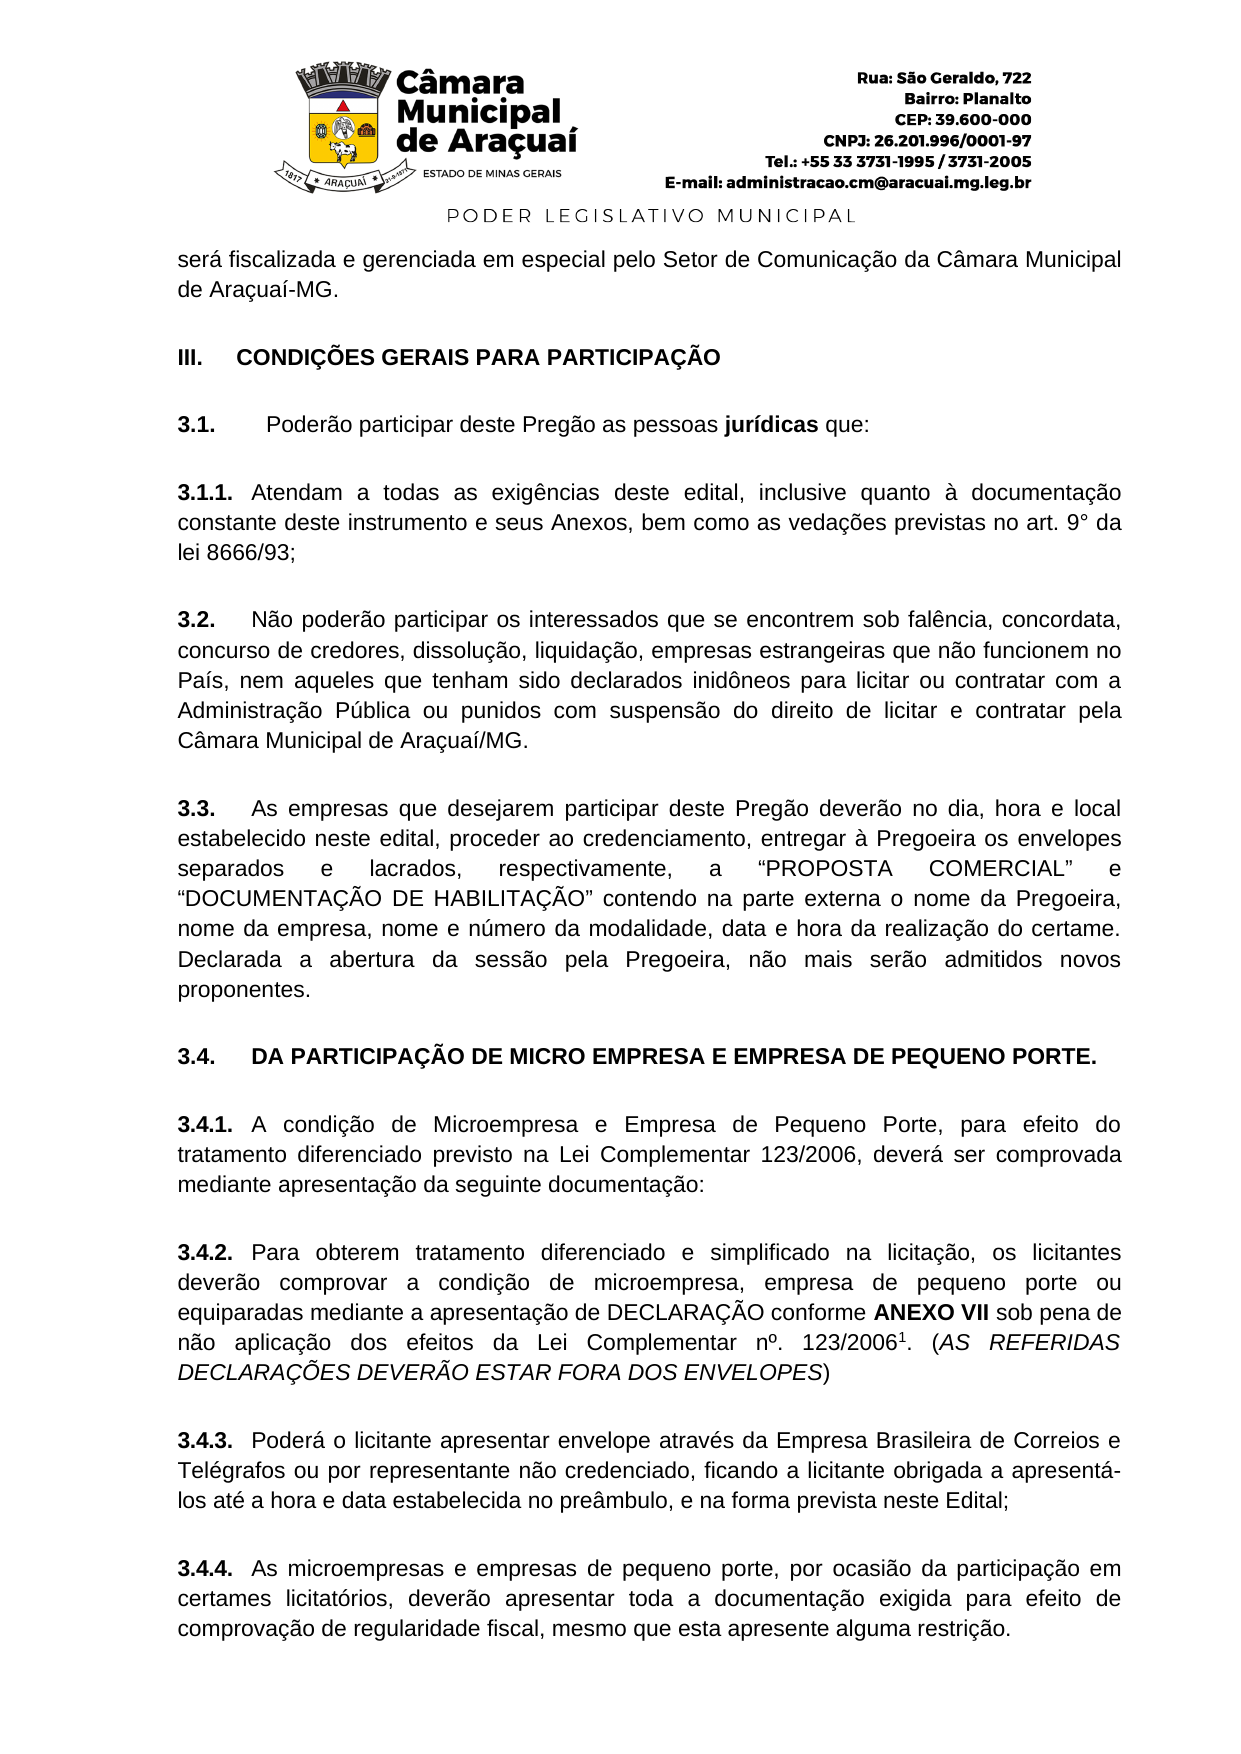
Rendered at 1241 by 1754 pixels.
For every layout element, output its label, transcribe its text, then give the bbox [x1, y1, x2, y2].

list As microempresas e empresas de pequeno porte, por ocasião da participação em certames licitatórios, deverão apresentar toda a documentação exigida para efeito de comprovação de regularidade fiscal, mesmo que esta apresente alguma restrição. [177, 1554, 1122, 1641]
list A condição de Microempresa e Empresa de Pequeno Porte, para efeito do tratamento diferenciado previsto na Lei Complementar 123/2006, deverá ser comprovada mediante apresentação da seguinte documentação: [177, 1111, 1122, 1197]
list Para obterem tratamento diferenciado e simplificado na licitação, os licitantes deverão comprovar a condição de microempresa, empresa de pequeno porte ou equiparadas mediante a apresentação de DECLARAÇÃO conforme ANEXO VII sob pena de não aplicação dos efeitos da Lei Complementar nº. 123/20061. (AS REFERIDAS DECLARAÇÕES DEVERÃO ESTAR FORA DOS ENVELOPES) [177, 1238, 1122, 1386]
list As empresas que desejarem participar deste Pregão deverão no dia, hora e local estabelecido neste edital, proceder ao credenciamento, entregar à Pregoeira os envelopes separados e lacrados, respectivamente, a “PROPOSTA COMERCIAL” e “DOCUMENTAÇÃO DE HABILITAÇÃO” contendo na parte externa o nome da Pregoeira, nome da empresa, nome e número da modalidade, data e hora da realização do certame. Declarada a abertura da sessão pela Pregoeira, não mais serão admitidos novos proponentes. [177, 794, 1122, 1002]
picture [206, 35, 1093, 247]
list Poderão participar deste Pregão as pessoas jurídicas que: [177, 411, 1122, 437]
list Poderá o licitante apresentar envelope através da Empresa Brasileira de Correios e Telégrafos ou por representante não credenciado, ficando a licitante obrigada a apresentá-los até a hora e data estabelecida no preâmbulo, e na forma prevista neste Edital; [177, 1427, 1122, 1513]
subtitle CONDIÇÕES GERAIS PARA PARTICIPAÇÃO [177, 344, 1122, 370]
list Atendam a todas as exigências deste edital, inclusive quanto à documentação constante deste instrumento e seus Anexos, bem como as vedações previstas no art. 9° da lei 8666/93; [177, 478, 1122, 565]
subtitle DA PARTICIPAÇÃO DE MICRO EMPRESA E EMPRESA DE PEQUENO PORTE. [177, 1043, 1122, 1069]
list Não poderão participar os interessados que se encontrem sob falência, concordata, concurso de credores, dissolução, liquidação, empresas estrangeiras que não funcionem no País, nem aqueles que tenham sido declarados inidôneos para licitar ou contratar com a Administração Pública ou punidos com suspensão do direito de licitar e contratar pela Câmara Municipal de Araçuaí/MG. [177, 606, 1122, 753]
list será fiscalizada e gerenciada em especial pelo Setor de Comunicação da Câmara Municipal de Araçuaí-MG. [177, 246, 1122, 303]
